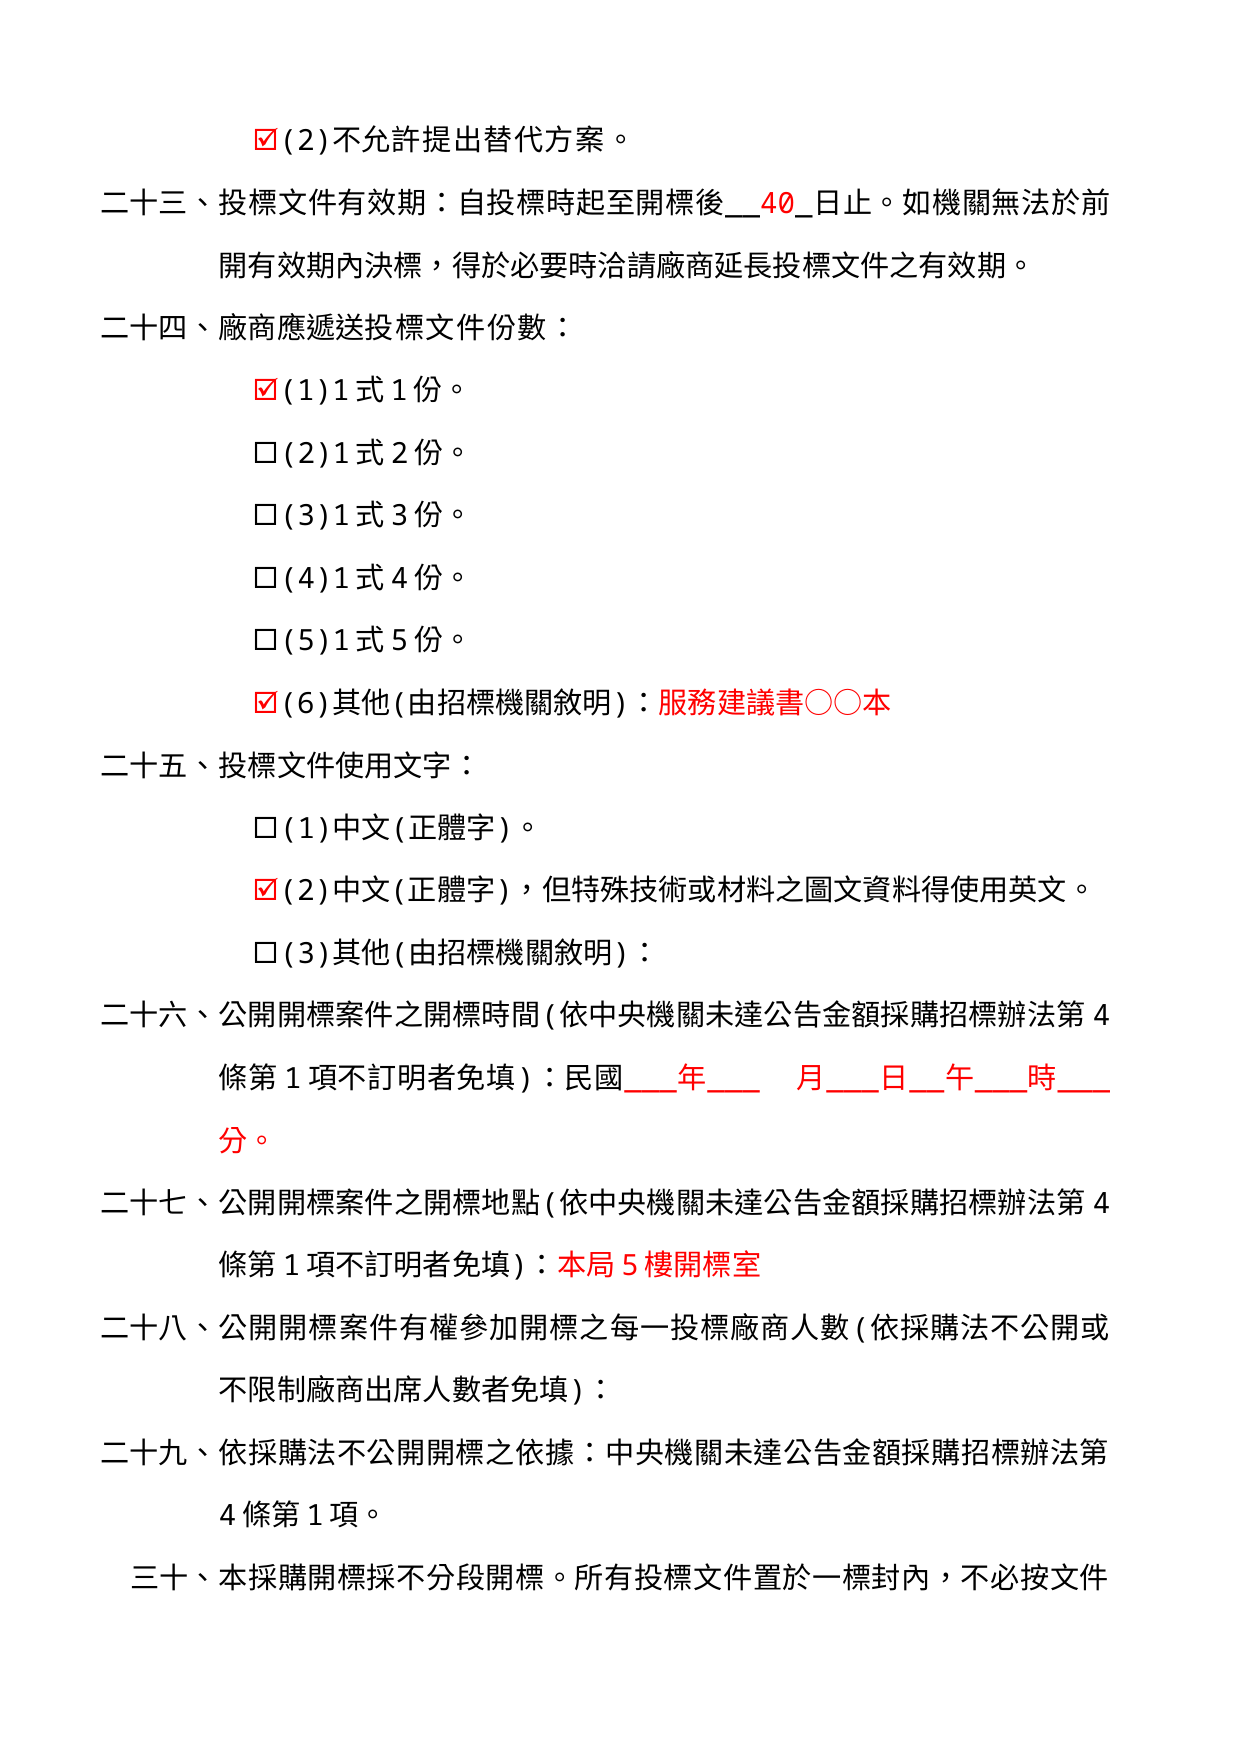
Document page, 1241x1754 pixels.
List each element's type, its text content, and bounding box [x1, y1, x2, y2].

list 公開開標案件有權參加開標之每一投標廠商人數(依採購法不公開或不限制廠商出席人數者免填)： [100, 1284, 1110, 1409]
list 本採購開標採不分段開標。所有投標文件置於一標封內，不必按文件 [130, 1534, 1110, 1597]
list 公開開標案件之開標地點(依中央機關未達公告金額採購招標辦法第4條第1項不訂明者免填)：本局5樓開標室 [100, 1159, 1110, 1284]
text (3)1式3份。 [130, 472, 1110, 534]
list 投標文件使用文字： [100, 722, 1110, 784]
text (3)其他(由招標機關敘明)： [130, 909, 1110, 972]
list 投標文件有效期：自投標時起至開標後__40_日止。如機關無法於前開有效期內決標，得於必要時洽請廠商延長投標文件之有效期。 [100, 159, 1110, 284]
text (5)1式5份。 [130, 597, 1110, 659]
text (2)中文(正體字)，但特殊技術或材料之圖文資料得使用英文。 [130, 847, 1110, 909]
text (2)1式2份。 [130, 409, 1110, 472]
text (6)其他(由招標機關敘明)：服務建議書○○本 [130, 659, 1110, 722]
text (2)不允許提出替代方案。 [130, 97, 1110, 159]
list 廠商應遞送投標文件份數： [100, 284, 1110, 347]
text (4)1式4份。 [130, 534, 1110, 597]
text (1)中文(正體字)。 [130, 784, 1110, 847]
list 公開開標案件之開標時間(依中央機關未達公告金額採購招標辦法第4條第1項不訂明者免填)：民國___年___ 月___日__午___時___分。 [100, 972, 1110, 1159]
list 依採購法不公開開標之依據：中央機關未達公告金額採購招標辦法第4條第1項。 [100, 1409, 1110, 1534]
text (1)1式1份。 [130, 347, 1110, 409]
